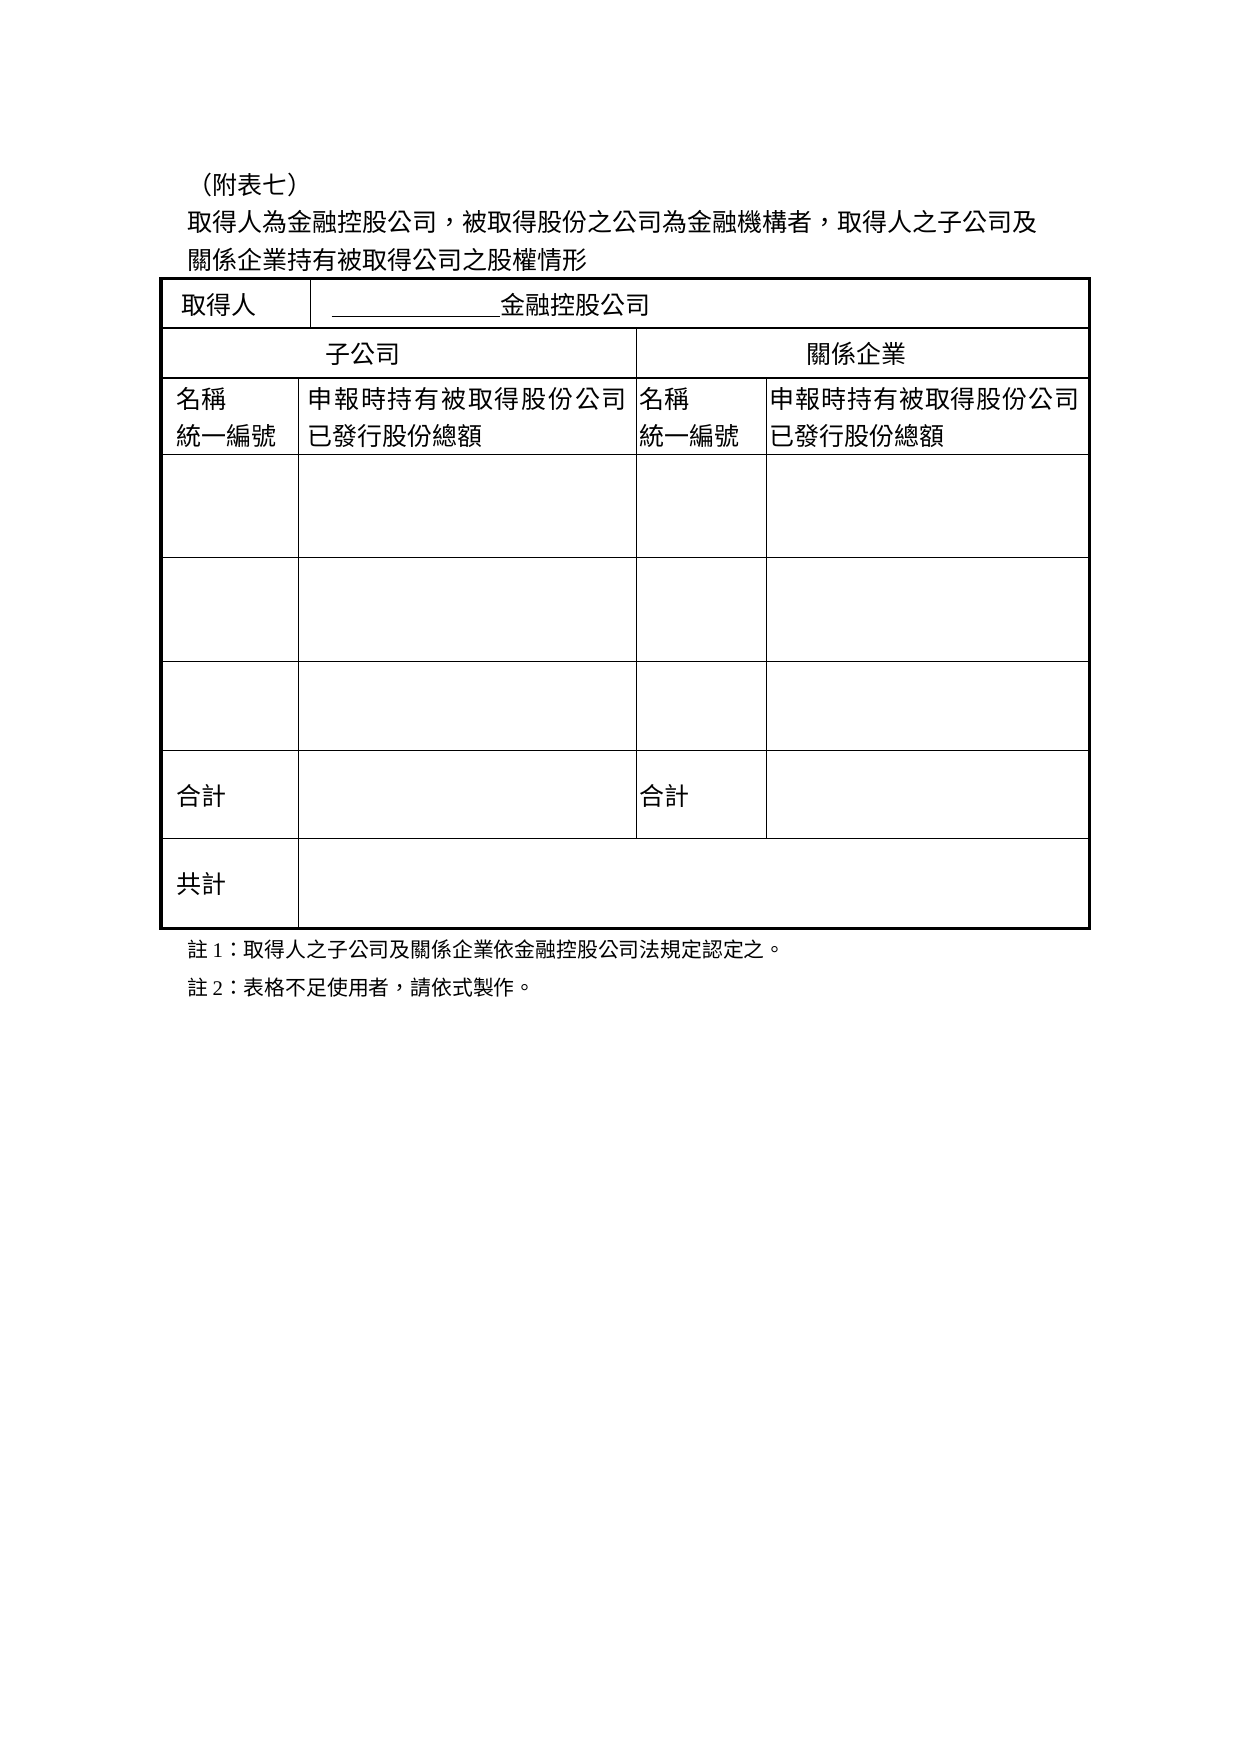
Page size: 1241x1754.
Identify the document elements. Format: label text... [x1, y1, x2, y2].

text 取得人為金融控股公司，被取得股份之公司為金融機構者，取得人之子公司及關係企業持有被取得公司之股權情形 [187, 202, 1053, 277]
table_header 取得人 [163, 280, 310, 327]
table_cell [637, 662, 766, 750]
text 註2：表格不足使用者，請依式製作。 [187, 968, 1053, 1005]
table_cell 共計 [163, 839, 298, 927]
text 註1：取得人之子公司及關係企業依金融控股公司法規定認定之。 [187, 930, 1053, 968]
table_cell 名稱 統一編號 [163, 379, 298, 453]
table_header 金融控股公司 [311, 280, 1088, 327]
table_cell [767, 455, 1088, 557]
table_cell 申報時持有被取得股份公司已發行股份總額 [767, 379, 1088, 453]
table_cell 名稱 統一編號 [637, 379, 766, 453]
table_cell [637, 455, 766, 557]
table_cell [767, 751, 1088, 838]
table_cell [299, 839, 1088, 927]
table_cell [299, 751, 636, 838]
table_cell [163, 455, 298, 557]
table_cell [163, 662, 298, 750]
table_cell [637, 558, 766, 661]
text （附表七） [187, 164, 1053, 202]
table_cell 關係企業 [637, 329, 1088, 377]
table_cell [299, 558, 636, 661]
table_cell 子公司 [163, 329, 636, 377]
table_cell [299, 455, 636, 557]
table_cell [299, 662, 636, 750]
table_cell 合計 [163, 751, 298, 838]
table_cell [767, 558, 1088, 661]
table_cell [767, 662, 1088, 750]
table_cell 申報時持有被取得股份公司已發行股份總額 [299, 379, 636, 453]
table_cell [163, 558, 298, 661]
table_cell 合計 [637, 751, 766, 838]
